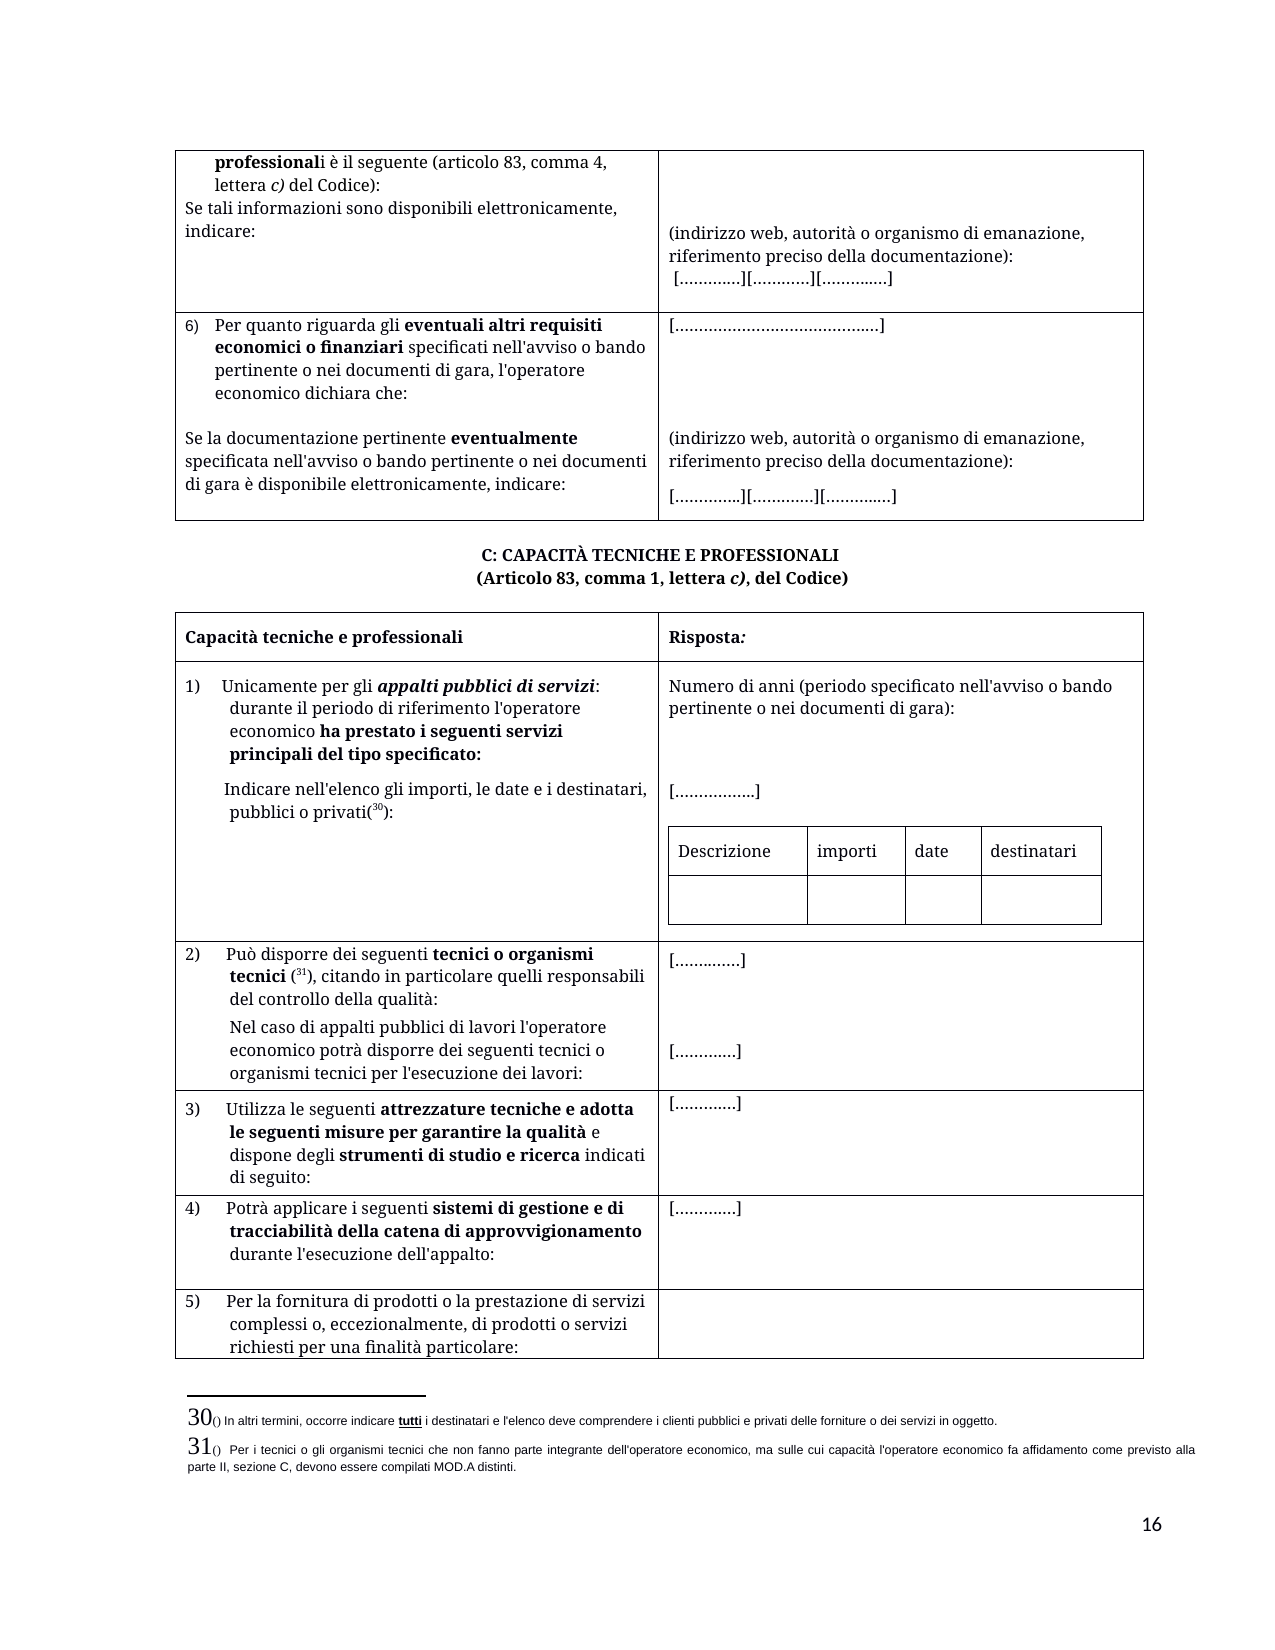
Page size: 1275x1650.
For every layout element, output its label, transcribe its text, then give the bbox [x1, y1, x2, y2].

table_cell Per quanto riguarda gli eventuali altri requisiti economici o finanziari specificati nell'avviso o bando pertinente o nei documenti di gara, l'operatore economico dichiara che: Se la documentazione pertinente eventualmente specificata nell'avviso o bando pertinente o nei documenti di gara è disponibile elettronicamente, indicare: [176, 313, 658, 520]
table_header importi [808, 827, 905, 875]
table_header destinatari [982, 827, 1101, 875]
table_cell 1) Unicamente per gli appalti pubblici di servizi: durante il periodo di riferimento l'operatore economico ha prestato i seguenti servizi principali del tipo specificato: Indicare nell'elenco gli importi, le date e i destinatari, pubblici o privati(): [176, 662, 658, 941]
title C: Capacità tecniche e professionali [187, 544, 1137, 566]
table_cell [982, 876, 1101, 924]
table_cell [……….…] [659, 1196, 1143, 1289]
table_cell (indirizzo web, autorità o organismo di emanazione, riferimento preciso della documentazione): [……….…][…………][………..…] [659, 151, 1143, 312]
table_header Capacità tecniche e professionali [176, 613, 658, 661]
table_header Risposta: [659, 613, 1143, 661]
table_cell [669, 876, 807, 924]
table_cell [………………………………….…] (indirizzo web, autorità o organismo di emanazione, riferimento preciso della documentazione): […………..][……….…][………..…] [659, 313, 1143, 520]
table_cell 2) Può disporre dei seguenti tecnici o organismi tecnici (), citando in particolare quelli responsabili del controllo della qualità: Nel caso di appalti pubblici di lavori l'operatore economico potrà disporre dei seguenti tecnici o organismi tecnici per l'esecuzione dei lavori: [176, 942, 658, 1090]
table_header Descrizione [669, 827, 807, 875]
table_cell [906, 876, 981, 924]
table_cell [……..……] [……….…] [659, 942, 1143, 1090]
title (Articolo 83, comma 1, lettera c), del Codice) [187, 566, 1137, 589]
table_cell 5) Per la fornitura di prodotti o la prestazione di servizi complessi o, eccezionalmente, di prodotti o servizi richiesti per una finalità particolare: [176, 1290, 658, 1358]
table_cell [808, 876, 905, 924]
table_cell Numero di anni (periodo specificato nell'avviso o bando pertinente o nei documenti di gara): [……………..] [659, 662, 1143, 941]
table_header date [906, 827, 981, 875]
table_cell [659, 1290, 1143, 1358]
table_cell 4) Potrà applicare i seguenti sistemi di gestione e di tracciabilità della catena di approvvigionamento durante l'esecuzione dell'appalto: [176, 1196, 658, 1289]
table_cell 3) Utilizza le seguenti attrezzature tecniche e adotta le seguenti misure per garantire la qualità e dispone degli strumenti di studio e ricerca indicati di seguito: [176, 1091, 658, 1195]
table_cell [……….…] [659, 1091, 1143, 1195]
table_cell professionali è il seguente (articolo 83, comma 4, lettera c) del Codice): Se tali informazioni sono disponibili elettronicamente, indicare: [176, 151, 658, 312]
